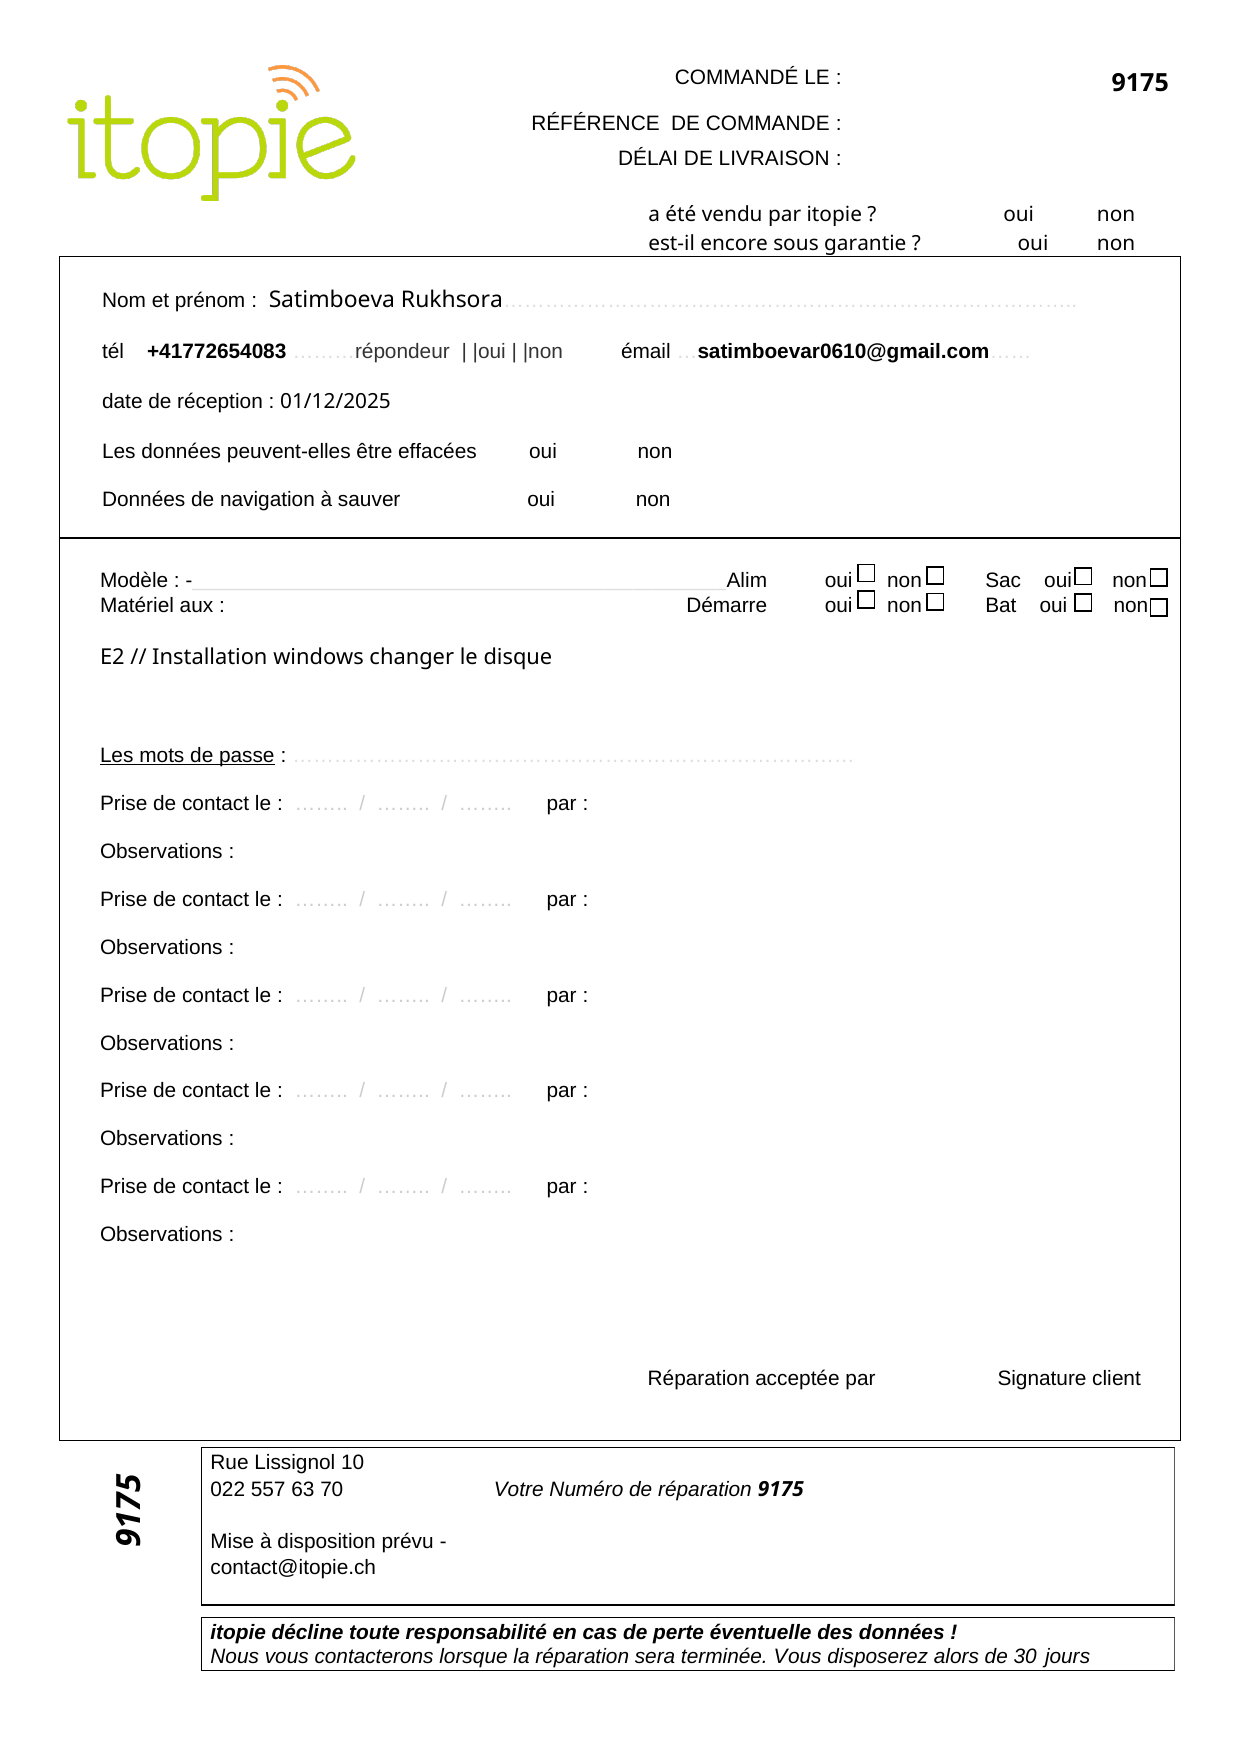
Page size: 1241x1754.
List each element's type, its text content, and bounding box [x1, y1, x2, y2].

text Matériel aux : Démarre oui non Bat oui non [60, 590, 1180, 617]
text Observations : [60, 836, 1180, 863]
text a été vendu par itopie ? oui non [59, 199, 1181, 228]
table_cell itopie décline toute responsabilité en cas de perte éventuelle des données ! Nous vous contacterons lorsque la réparation sera terminée. Vous disposerez alors de 30 jours [195, 1611, 1180, 1677]
text Prise de contact le : …….. / …….. / …….. par : [60, 979, 1180, 1006]
text Observations : [60, 1123, 1180, 1150]
table_cell RÉFÉRENCE DE COMMANDE : [490, 105, 847, 140]
text Prise de contact le : …….. / …….. / …….. par : [60, 788, 1180, 815]
text Données de navigation à sauver oui non [60, 484, 1180, 511]
table_header 9175 [847, 59, 1180, 104]
table_cell [847, 105, 1180, 140]
table_cell DÉLAI DE LIVRAISON : [490, 140, 847, 175]
table_cell [847, 140, 1180, 175]
text date de réception : 01/12/2025 [60, 383, 1180, 415]
text Prise de contact le : …….. / …….. / …….. par : [60, 883, 1180, 911]
text Prise de contact le : …….. / …….. / …….. par : [60, 1075, 1180, 1102]
text Observations : [60, 1219, 1180, 1246]
text Les données peuvent-elles être effacées oui non [60, 436, 1180, 463]
text est-il encore sous garantie ? oui non [59, 228, 1181, 256]
table_header Rue Lissignol 10 022 557 63 70 Votre Numéro de réparation 9175 Mise à disposition prévu - contact@itopie.ch [195, 1441, 1180, 1611]
text Modèle : - Alim oui non Sac oui non [948, 562, 1180, 590]
text Réparation acceptée par Signature client [60, 1363, 1180, 1390]
text Prise de contact le : …….. / …….. / …….. par : [60, 1171, 1180, 1198]
text Observations : [60, 931, 1180, 958]
text Observations : [60, 1027, 1180, 1054]
table_header COMMANDÉ LE : [490, 59, 847, 104]
text tél +41772654083 ………répondeur | |oui | |non émail …satimboevar0610@gmail.com…… [60, 335, 1180, 362]
text Nom et prénom : Satimboeva Rukhsora……………………………………………………………………….. [60, 280, 1180, 314]
table_header 9175 [59, 1441, 195, 1677]
text E2 // Installation windows changer le disque [60, 638, 1180, 671]
picture [67, 65, 356, 201]
text Les mots de passe : ……………………………………………………………………… [60, 740, 1180, 767]
text Modèle : - Alim oui non Sac oui non [879, 562, 925, 590]
text Modèle : - Alim oui non Sac oui non [60, 562, 856, 590]
